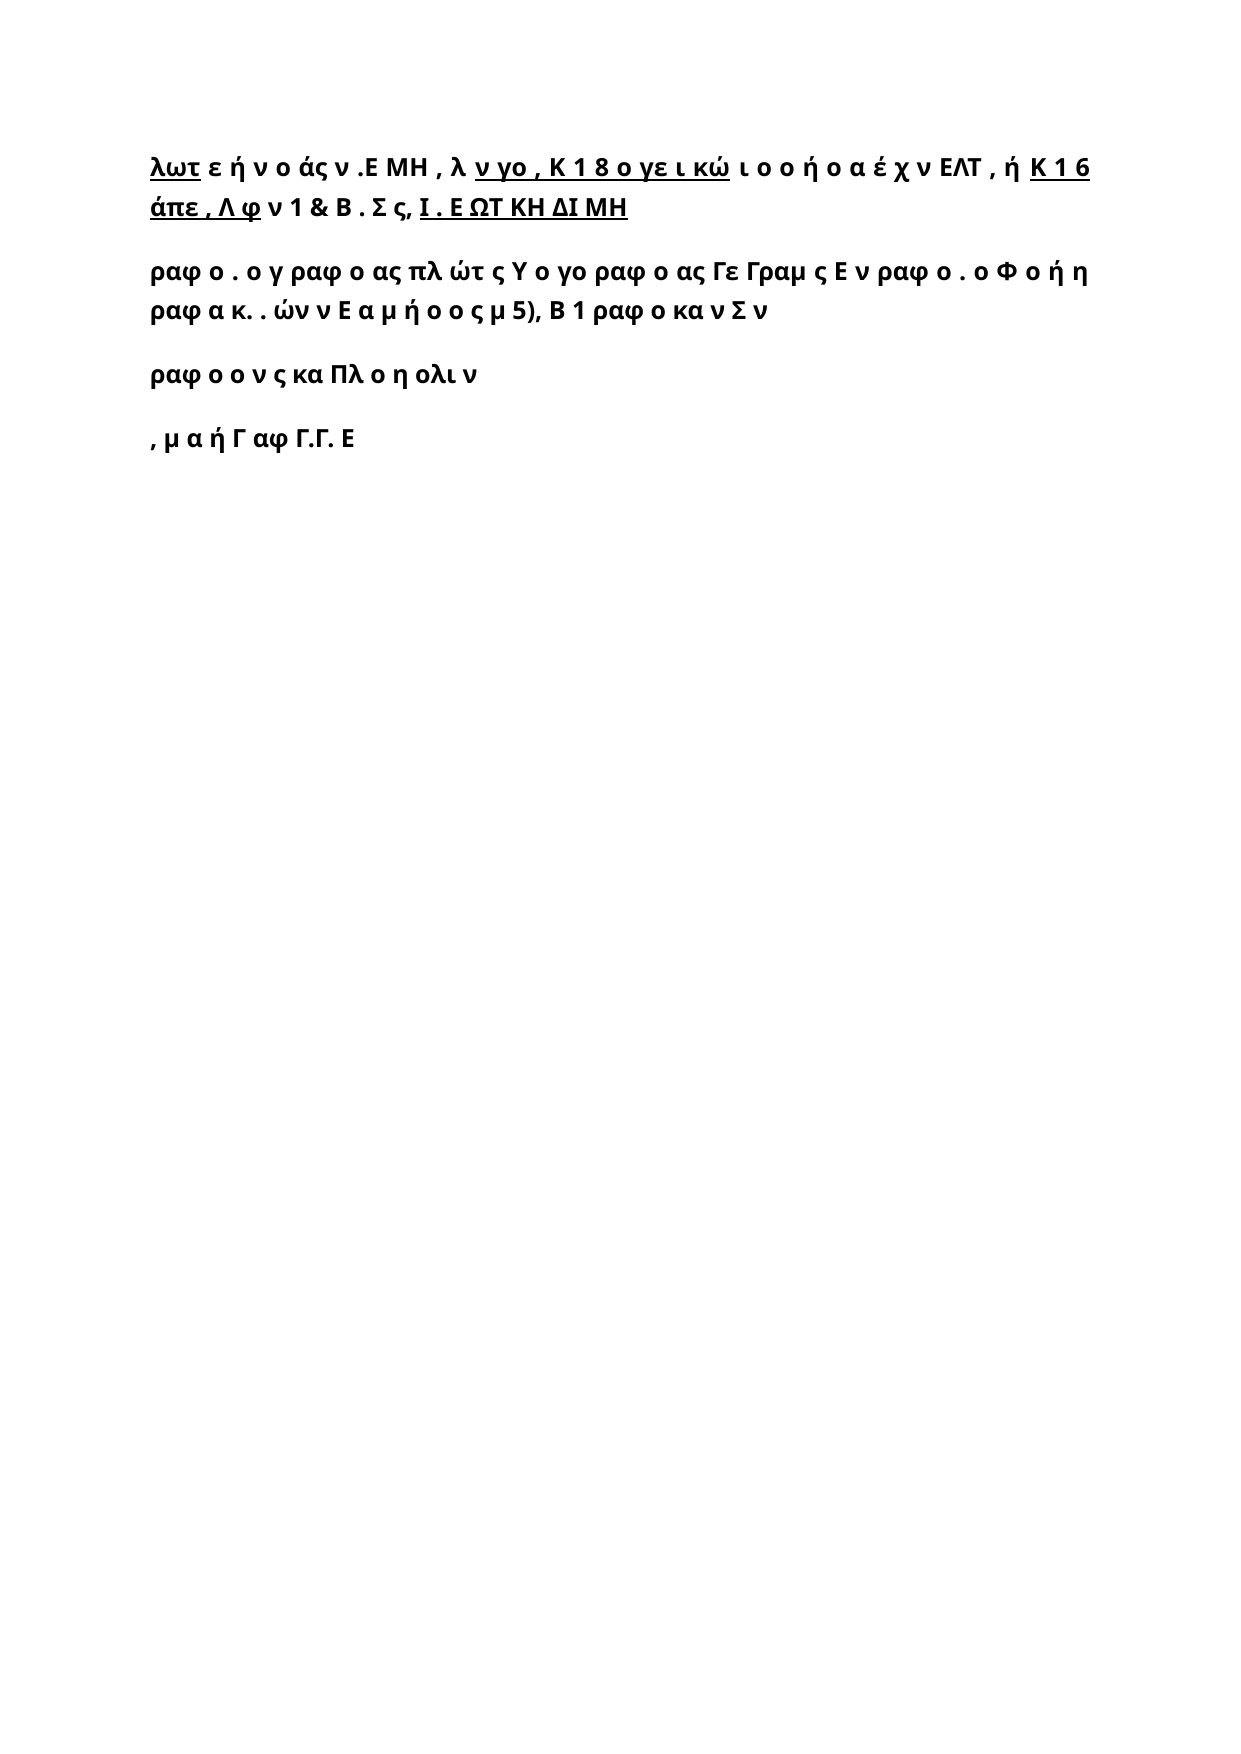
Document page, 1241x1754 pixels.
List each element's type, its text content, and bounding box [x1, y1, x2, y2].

text , μ α ή Γ αφ Γ.Γ. Ε [150, 421, 1090, 455]
text ραφ ο ο ν ς κα Πλ ο η ολι ν [150, 357, 1090, 391]
text λωτ ε ή ν ο άς ν .Ε ΜΗ , λ ν γο , Κ 1 8 ο γε ι κώ ι ο ο ή ο α έ χ ν ΕΛΤ , ή Κ 1 6 άπε , Λ φ ν 1 & Β . Σ ς, Ι . Ε ΩΤ ΚΗ ΔΙ ΜΗ [150, 150, 1090, 223]
text ραφ ο . ο γ ραφ ο ας πλ ώτ ς Υ ο γο ραφ ο ας Γε Γραμ ς Ε ν ραφ ο . ο Φ ο ή η ραφ α κ. . ών ν Ε α μ ή ο ο ς μ 5), Β 1 ραφ ο κα ν Σ ν [150, 253, 1090, 327]
